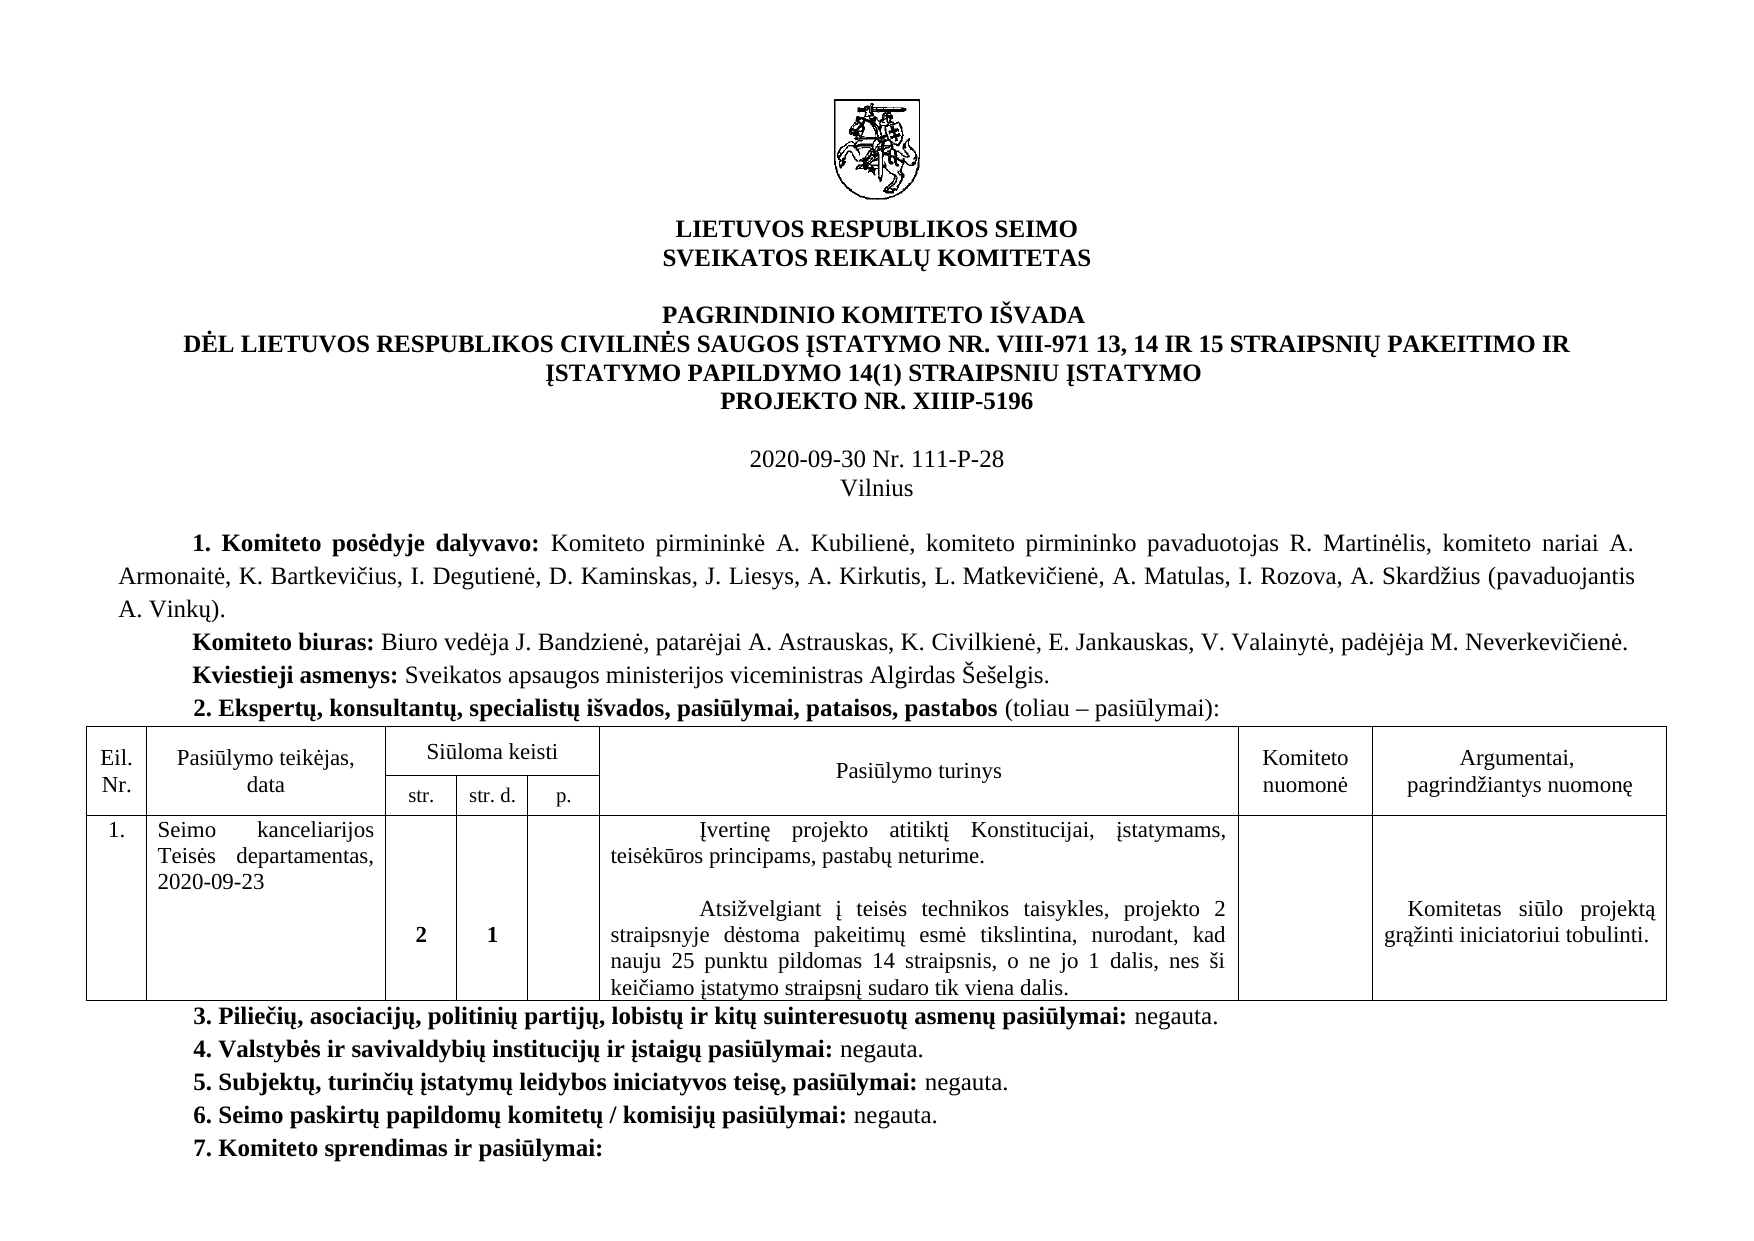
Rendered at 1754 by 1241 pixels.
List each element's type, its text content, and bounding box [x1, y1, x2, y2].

table_cell 1 [457, 816, 527, 1000]
text 5. Subjektų, turinčių įstatymų leidybos iniciatyvos teisę, pasiūlymai: negauta. [118, 1067, 1635, 1096]
table_header Argumentai, pagrindžiantys nuomonę [1373, 727, 1666, 814]
text Vilnius [118, 473, 1635, 501]
table_cell [1239, 816, 1372, 1000]
text 2. Ekspertų, konsultantų, specialistų išvados, pasiūlymai, pataisos, pastabos (toliau – pasiūlymai): [118, 693, 1635, 722]
table_header Komiteto nuomonė [1239, 727, 1372, 814]
text 3. Piliečių, asociacijų, politinių partijų, lobistų ir kitų suinteresuotų asmenų pasiūlymai: negauta. [118, 1001, 1635, 1030]
text 7. Komiteto sprendimas ir pasiūlymai: [118, 1133, 1635, 1162]
table_cell Įvertinę projekto atitiktį Konstitucijai, įstatymams, teisėkūros principams, pastabų neturime. Atsižvelgiant į teisės technikos taisykles, projekto 2 straipsnyje dėstoma pakeitimų esmė tikslintina, nurodant, kad nauju 25 punktu pildomas 14 straipsnis, o ne jo 1 dalis, nes ši keičiamo įstatymo straipsnį sudaro tik viena dalis. [600, 816, 1238, 1000]
text 4. Valstybės ir savivaldybių institucijų ir įstaigų pasiūlymai: negauta. [118, 1034, 1635, 1063]
text SVEIKATOS REIKALŲ KOMITETAS [118, 243, 1635, 271]
table_cell Seimo kanceliarijos Teisės departamentas, 2020-09-23 [147, 816, 385, 1000]
text Komiteto biuras: Biuro vedėja J. Bandzienė, patarėjai A. Astrauskas, K. Civilkienė, E. Jankauskas, V. Valainytė, padėjėja M. Neverkevičienė. [148, 627, 1635, 656]
table_cell Komitetas siūlo projektą grąžinti iniciatoriui tobulinti. [1373, 816, 1666, 1000]
text PROJEKTO NR. XIIIP-5196 [118, 386, 1635, 415]
table_cell p. [528, 776, 599, 814]
text 6. Seimo paskirtų papildomų komitetų / komisijų pasiūlymai: negauta. [118, 1100, 1635, 1129]
text Kviestieji asmenys: Sveikatos apsaugos ministerijos viceministras Algirdas Šešelgis. [118, 660, 1635, 689]
table_cell str. d. [457, 776, 527, 814]
table_cell 2 [386, 816, 456, 1000]
text DĖL LIETUVOS RESPUBLIKOS CIVILINĖS SAUGOS ĮSTATYMO NR. VIII-971 13, 14 IR 15 STRAIPSNIŲ PAKEITIMO IR ĮSTATYMO PAPILDYMO 14(1) STRAIPSNIU ĮSTATYMO [118, 329, 1635, 386]
table_header Pasiūlymo teikėjas, data [147, 727, 385, 814]
table_cell 1. [87, 816, 146, 1000]
text PAGRINDINIO KOMITETO IŠVADA [118, 300, 1635, 329]
table_cell str. [386, 776, 456, 814]
table_header Siūloma keisti [386, 727, 599, 775]
text LIETUVOS RESPUBLIKOS SEIMO [118, 214, 1635, 243]
text 2020-09-30 Nr. 111-P-28 [118, 444, 1635, 473]
table_header Pasiūlymo turinys [600, 727, 1238, 814]
table_header Eil. Nr. [87, 727, 146, 814]
text 1. Komiteto posėdyje dalyvavo: Komiteto pirmininkė A. Kubilienė, komiteto pirmininko pavaduotojas R. Martinėlis, komiteto nariai A. Armonaitė, K. Bartkevičius, I. Degutienė, D. Kaminskas, J. Liesys, A. Kirkutis, L. Matkevičienė, A. Matulas, I. Rozova, A. Skardžius (pavaduojantis A. Vinkų). [118, 528, 1635, 623]
table_cell [528, 816, 599, 1000]
